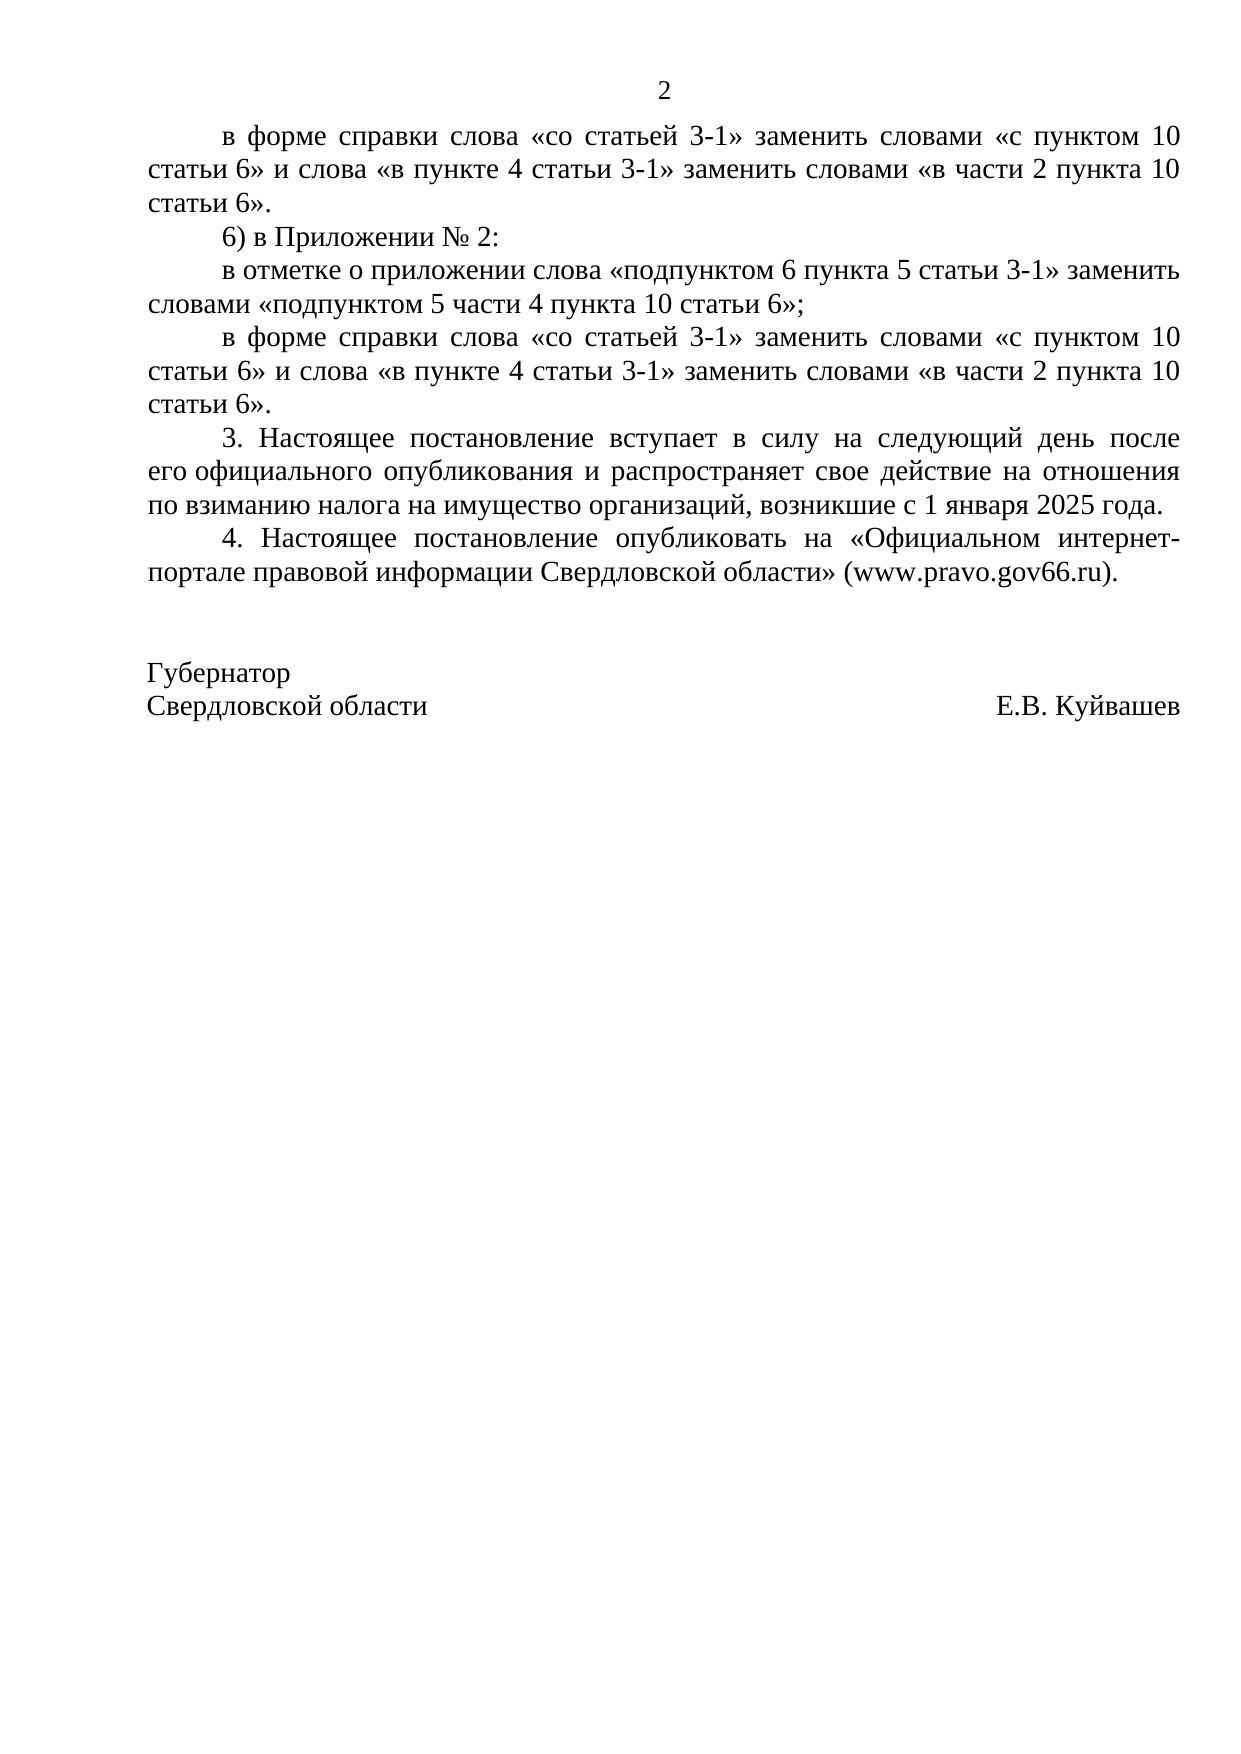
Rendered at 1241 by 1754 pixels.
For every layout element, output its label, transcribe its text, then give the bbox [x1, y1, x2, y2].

text 4. Настоящее постановление опубликовать на «Официальном интернет-портале правовой информации Свердловской области» (www.pravo.gov66.ru). [148, 521, 1181, 588]
text 6) в Приложении № 2: [148, 219, 1181, 252]
table_header Е.В. Куйвашев [664, 655, 1196, 722]
text в форме справки слова «со статьей 3-1» заменить словами «с пунктом 10 статьи 6» и слова «в пункте 4 статьи 3-1» заменить словами «в части 2 пункта 10 статьи 6». [148, 118, 1181, 219]
table_header Губернатор Свердловской области [148, 655, 664, 722]
text 3. Настоящее постановление вступает в силу на следующий день после его официального опубликования и распространяет свое действие на отношения по взиманию налога на имущество организаций, возникшие с 1 января 2025 года. [148, 420, 1181, 521]
text в отметке о приложении слова «подпунктом 6 пункта 5 статьи 3-1» заменить словами «подпунктом 5 части 4 пункта 10 статьи 6»; [148, 252, 1181, 319]
text в форме справки слова «со статьей 3-1» заменить словами «с пунктом 10 статьи 6» и слова «в пункте 4 статьи 3-1» заменить словами «в части 2 пункта 10 статьи 6». [148, 319, 1181, 420]
